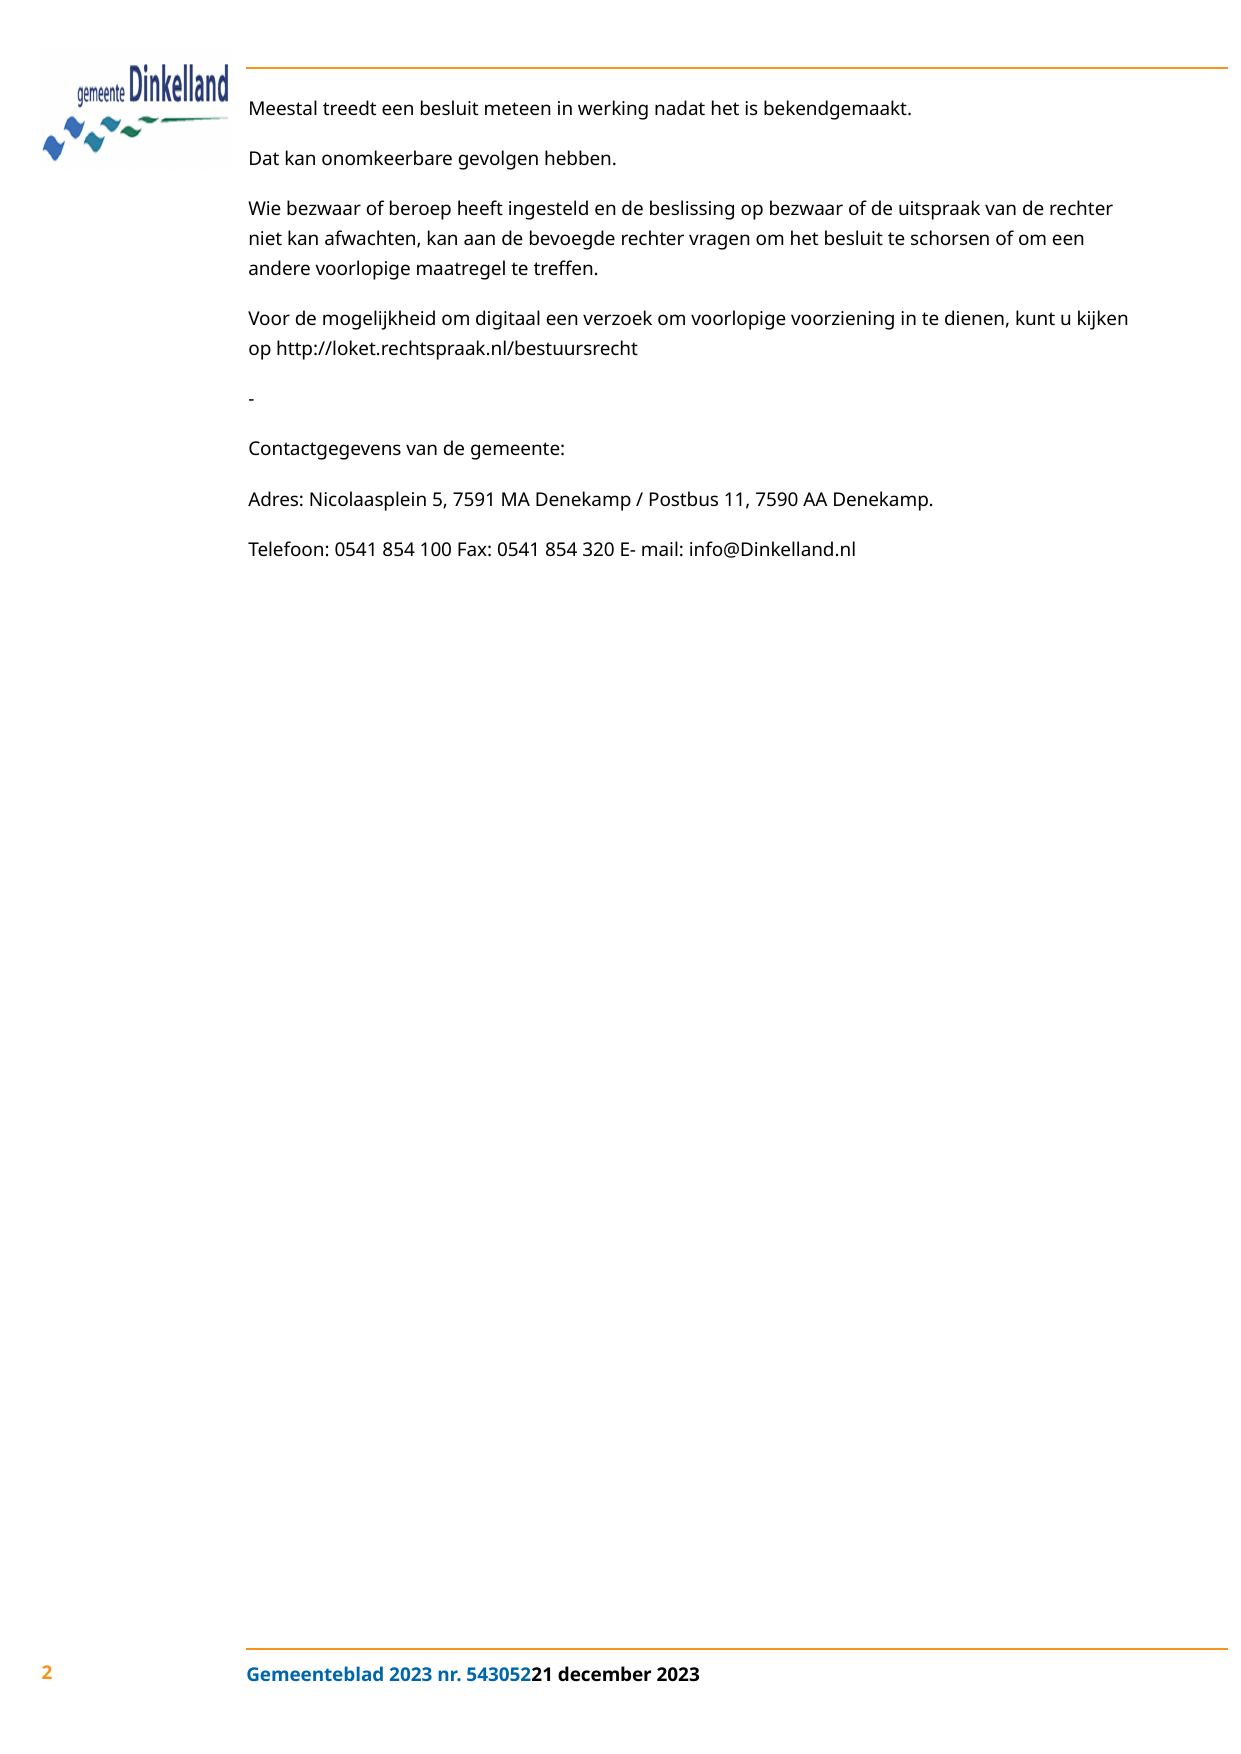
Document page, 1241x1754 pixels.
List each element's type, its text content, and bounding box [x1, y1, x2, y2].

text Adres: Nicolaasplein 5, 7591 MA Denekamp / Postbus 11, 7590 AA Denekamp. [248, 486, 1152, 512]
picture [41, 47, 231, 172]
text Meestal treedt een besluit meteen in werking nadat het is bekendgemaakt. [248, 95, 1152, 121]
text Wie bezwaar of beroep heeft ingesteld en de beslissing op bezwaar of de uitspraak van de rechter niet kan afwachten, kan aan de bevoegde rechter vragen om het besluit te schorsen of om een andere voorlopige maatregel te treffen. [248, 196, 1152, 281]
text Voor de mogelijkheid om digitaal een verzoek om voorlopige voorziening in te dienen, kunt u kijken op http://loket.rechtspraak.nl/bestuursrecht [248, 305, 1152, 361]
text - [248, 385, 1152, 411]
text Telefoon: 0541 854 100 Fax: 0541 854 320 E- mail: info@Dinkelland.nl [248, 536, 1152, 562]
text Contactgegevens van de gemeente: [248, 436, 1152, 461]
text Dat kan onomkeerbare gevolgen hebben. [248, 145, 1152, 171]
